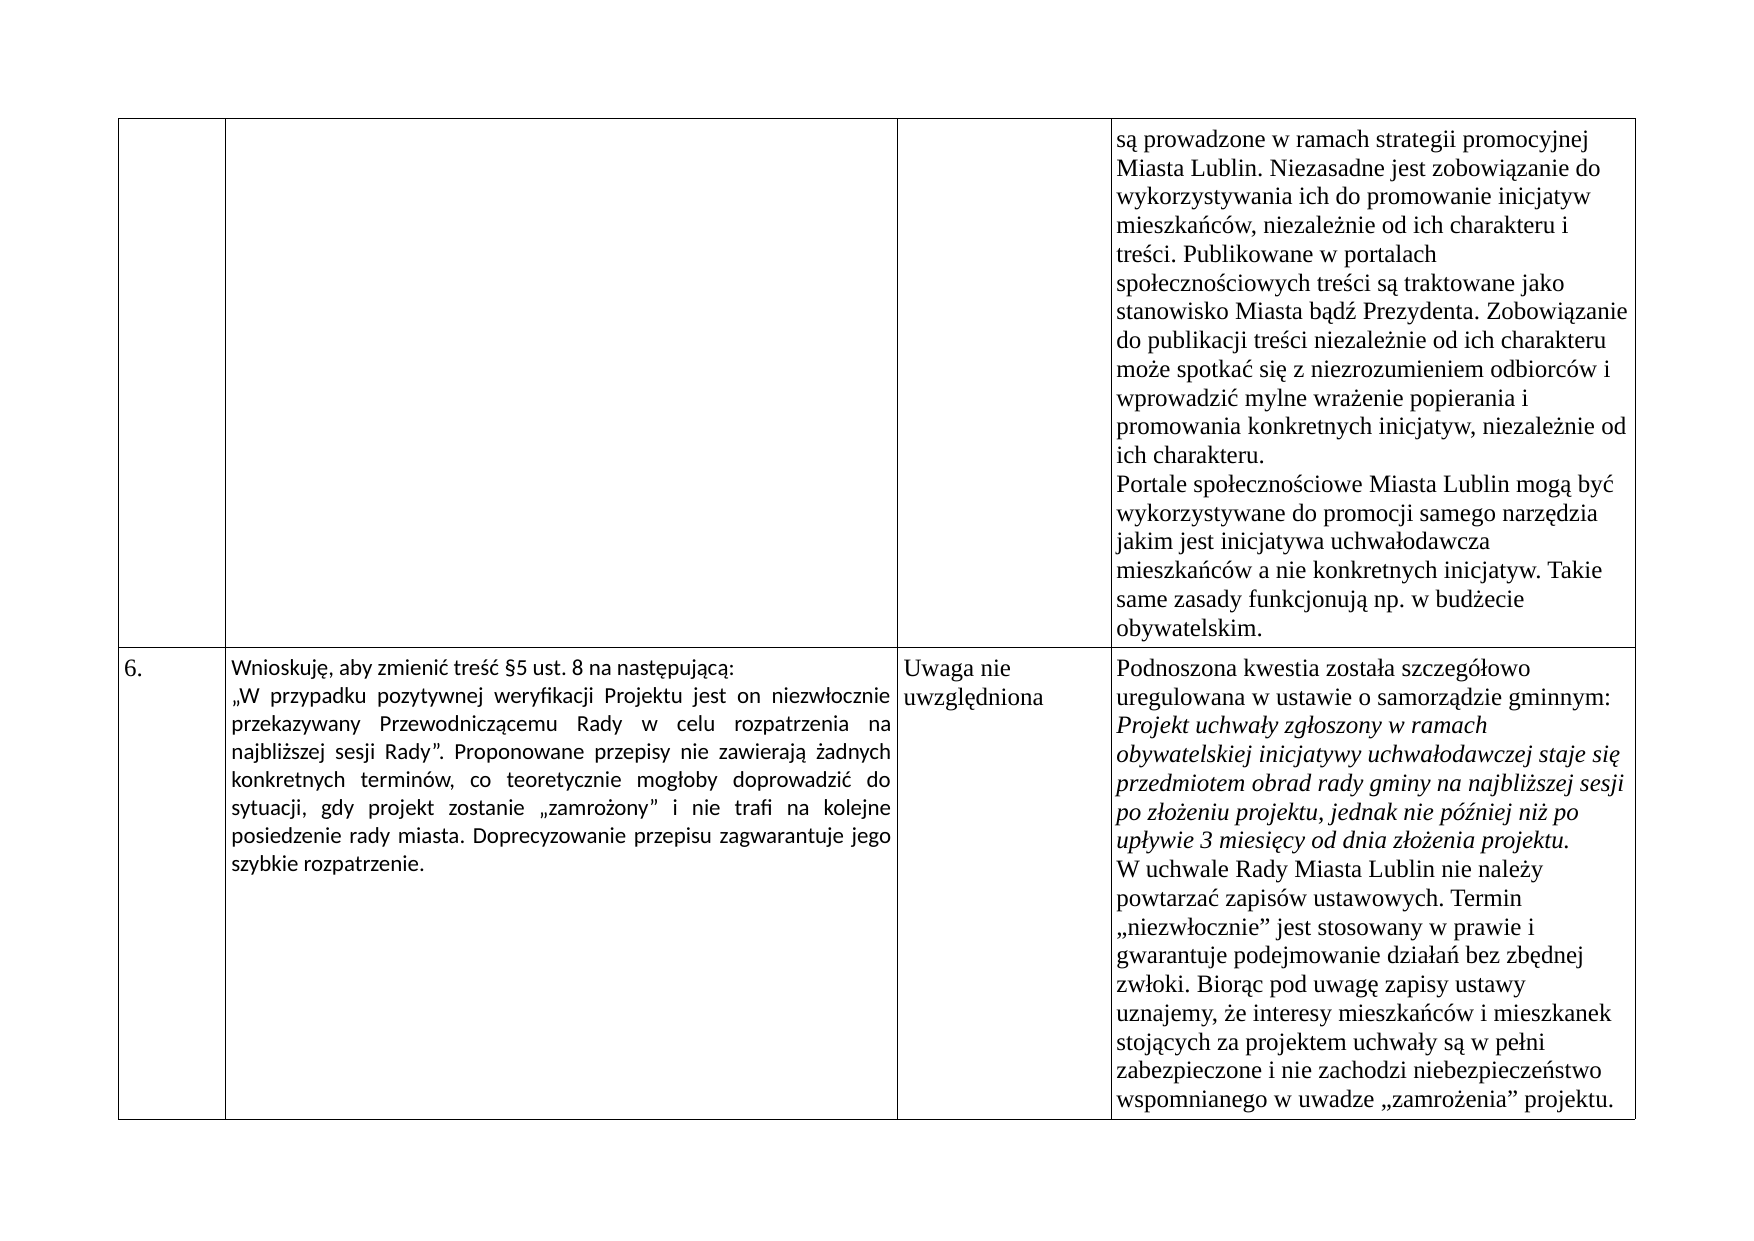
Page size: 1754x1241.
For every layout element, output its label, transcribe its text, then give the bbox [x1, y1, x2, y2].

table_cell Podnoszona kwestia została szczegółowo uregulowana w ustawie o samorządzie gminnym: Projekt uchwały zgłoszony w ramach obywatelskiej inicjatywy uchwałodawczej staje się przedmiotem obrad rady gminy na najbliższej sesji po złożeniu projektu, jednak nie później niż po upływie 3 miesięcy od dnia złożenia projektu. W uchwale Rady Miasta Lublin nie należy powtarzać zapisów ustawowych. Termin „niezwłocznie” jest stosowany w prawie i gwarantuje podejmowanie działań bez zbędnej zwłoki. Biorąc pod uwagę zapisy ustawy uznajemy, że interesy mieszkańców i mieszkanek stojących za projektem uchwały są w pełni zabezpieczone i nie zachodzi niebezpieczeństwo wspomnianego w uwadze „zamrożenia” projektu. [1112, 648, 1635, 1119]
table_cell [226, 119, 897, 647]
table_cell [898, 119, 1111, 647]
table_cell [119, 119, 225, 647]
table_cell Uwaga nie uwzględniona [898, 648, 1111, 1119]
table_cell są prowadzone w ramach strategii promocyjnej Miasta Lublin. Niezasadne jest zobowiązanie do wykorzystywania ich do promowanie inicjatyw mieszkańców, niezależnie od ich charakteru i treści. Publikowane w portalach społecznościowych treści są traktowane jako stanowisko Miasta bądź Prezydenta. Zobowiązanie do publikacji treści niezależnie od ich charakteru może spotkać się z niezrozumieniem odbiorców i wprowadzić mylne wrażenie popierania i promowania konkretnych inicjatyw, niezależnie od ich charakteru. Portale społecznościowe Miasta Lublin mogą być wykorzystywane do promocji samego narzędzia jakim jest inicjatywa uchwałodawcza mieszkańców a nie konkretnych inicjatyw. Takie same zasady funkcjonują np. w budżecie obywatelskim. [1112, 119, 1635, 647]
table_cell Wnioskuję, aby zmienić treść §5 ust. 8 na następującą: „W przypadku pozytywnej weryfikacji Projektu jest on niezwłocznie przekazywany Przewodniczącemu Rady w celu rozpatrzenia na najbliższej sesji Rady”. Proponowane przepisy nie zawierają żadnych konkretnych terminów, co teoretycznie mogłoby doprowadzić do sytuacji, gdy projekt zostanie „zamrożony” i nie trafi na kolejne posiedzenie rady miasta. Doprecyzowanie przepisu zagwarantuje jego szybkie rozpatrzenie. [226, 648, 897, 1119]
table_cell 6. [119, 648, 225, 1119]
